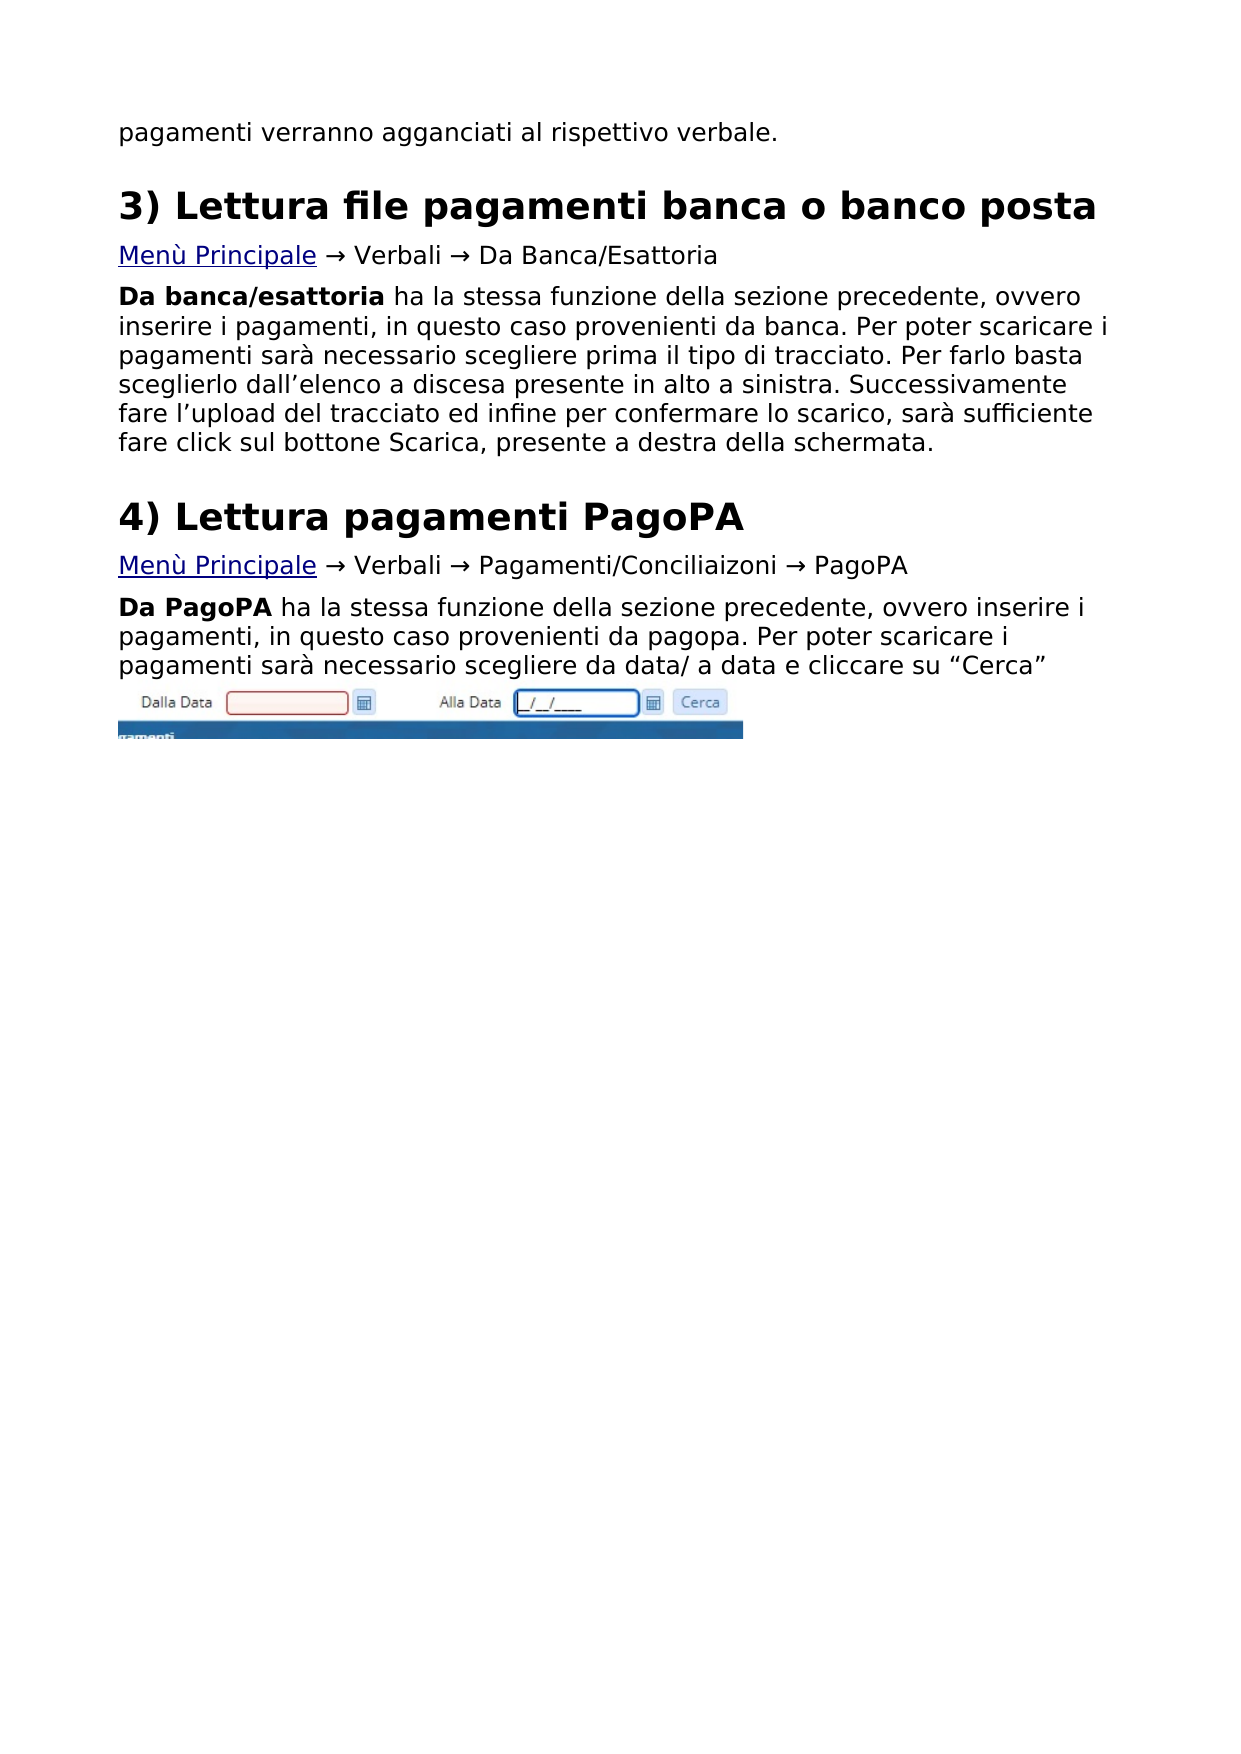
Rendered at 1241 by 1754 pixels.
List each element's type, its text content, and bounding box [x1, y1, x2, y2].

subtitle 4) Lettura pagamenti PagoPA [118, 495, 1122, 539]
picture [118, 680, 744, 739]
subtitle 3) Lettura file pagamenti banca o banco posta [118, 185, 1122, 228]
text pagamenti verranno agganciati al rispettivo verbale. [118, 118, 1122, 147]
text Menù Principale → Verbali → Da Banca/Esattoria [118, 241, 1122, 270]
text Menù Principale → Verbali → Pagamenti/Conciliaizoni → PagoPA [118, 551, 1122, 580]
text Da banca/esattoria ha la stessa funzione della sezione precedente, ovvero inserire i pagamenti, in questo caso provenienti da banca. Per poter scaricare i pagamenti sarà necessario scegliere prima il tipo di tracciato. Per farlo basta sceglierlo dall’elenco a discesa presente in alto a sinistra. Successivamente fare l’upload del tracciato ed infine per confermare lo scarico, sarà sufficiente fare click sul bottone Scarica, presente a destra della schermata. [118, 283, 1122, 458]
text Da PagoPA ha la stessa funzione della sezione precedente, ovvero inserire i pagamenti, in questo caso provenienti da pagopa. Per poter scaricare i pagamenti sarà necessario scegliere da data/ a data e cliccare su “Cerca” [118, 593, 1122, 739]
